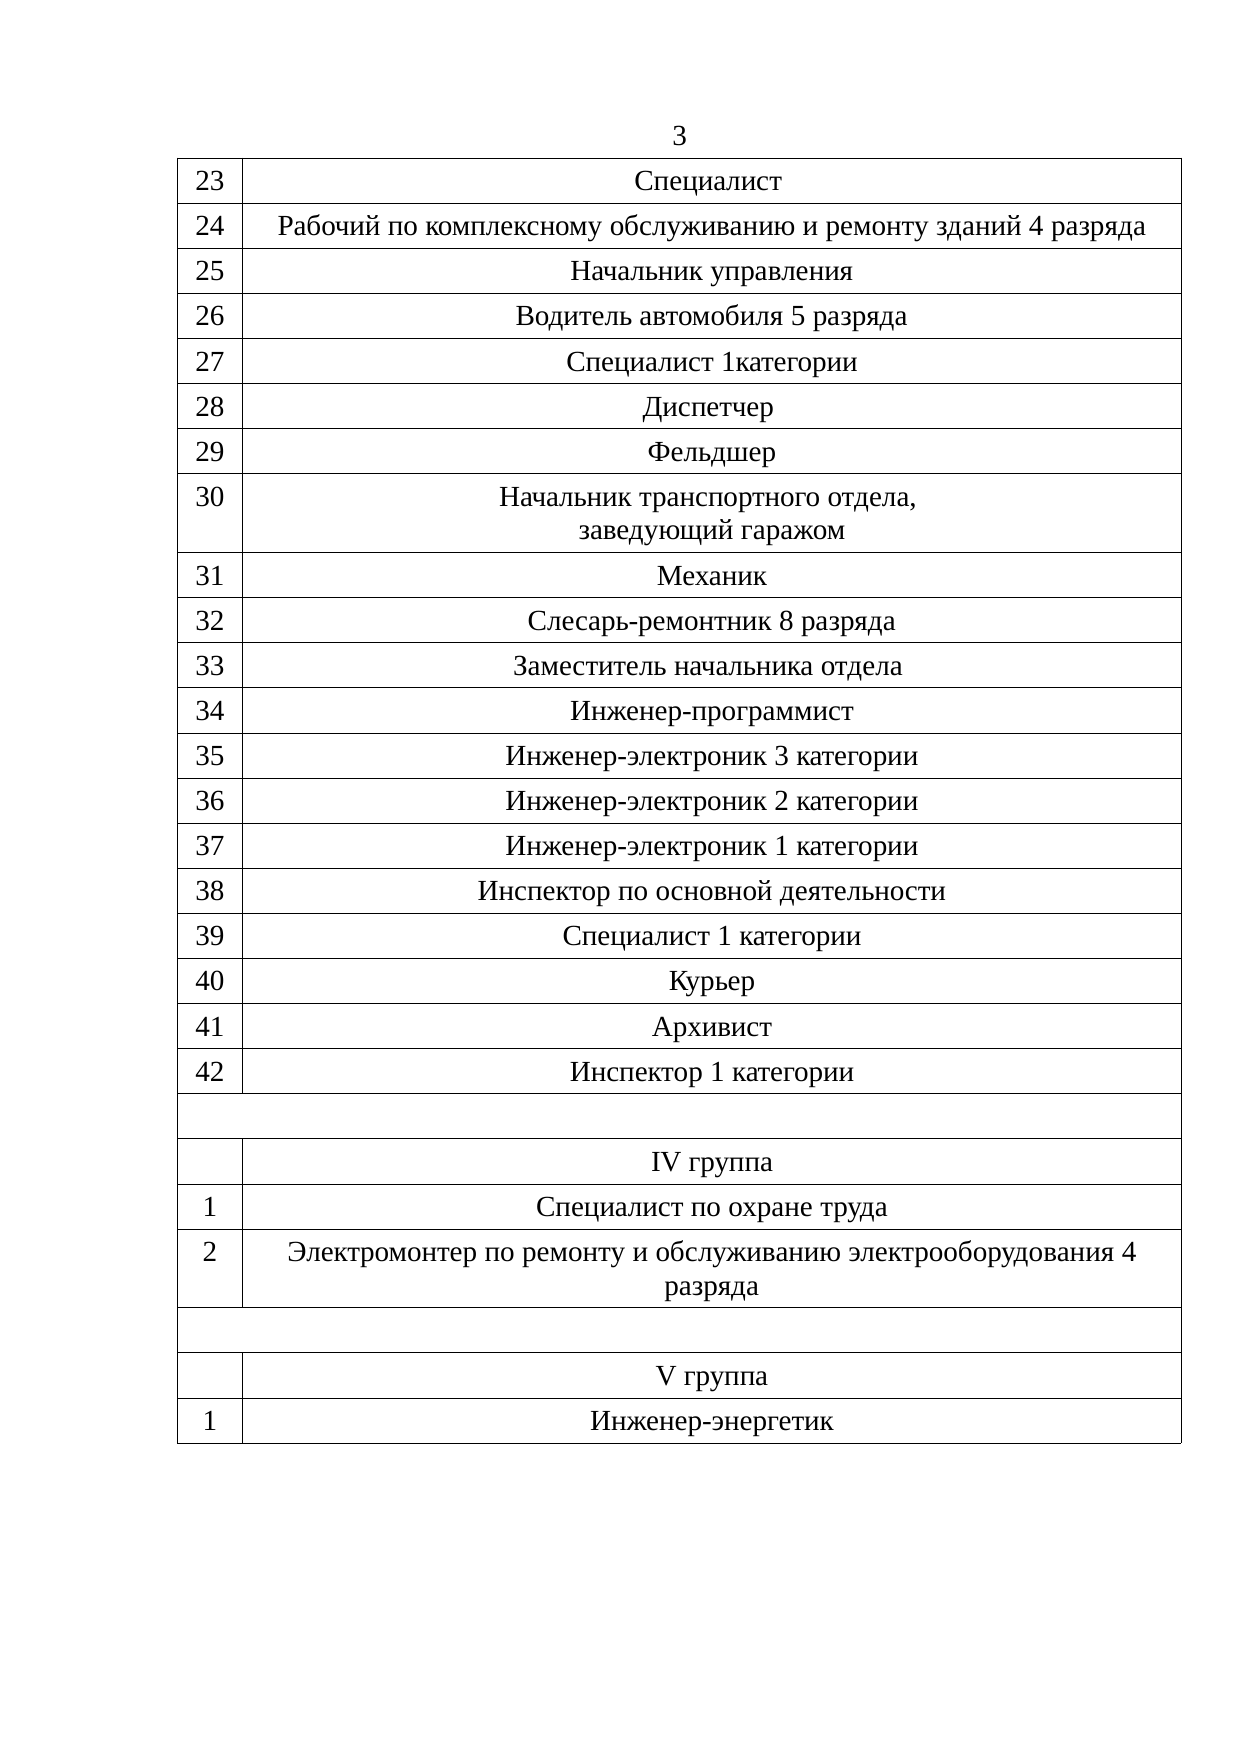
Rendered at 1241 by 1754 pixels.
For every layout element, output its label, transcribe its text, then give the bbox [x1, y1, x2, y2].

table_cell 36 [178, 779, 242, 823]
table_cell 23 [178, 159, 242, 203]
table_cell 42 [178, 1049, 242, 1093]
table_cell Инженер-программист [243, 688, 1181, 732]
table_cell 37 [178, 824, 242, 868]
table_cell IV группа [243, 1139, 1181, 1183]
table_cell Инженер-электроник 3 категории [243, 734, 1181, 777]
table_cell 26 [178, 294, 242, 338]
table_cell Специалист 1 категории [243, 914, 1181, 958]
table_cell [178, 1308, 1181, 1352]
table_cell Рабочий по комплексному обслуживанию и ремонту зданий 4 разряда [243, 204, 1181, 248]
table_cell 27 [178, 339, 242, 383]
table_cell Механик [243, 553, 1181, 597]
table_cell 30 [178, 474, 242, 552]
table_cell 1 [178, 1185, 242, 1228]
table_cell [178, 1094, 1181, 1138]
table_cell 35 [178, 734, 242, 777]
table_cell Инженер-энергетик [243, 1399, 1181, 1442]
table_cell Инженер-электроник 1 категории [243, 824, 1181, 868]
table_cell 2 [178, 1230, 242, 1307]
table_cell 28 [178, 384, 242, 428]
table_cell Заместитель начальника отдела [243, 643, 1181, 687]
table_cell Архивист [243, 1004, 1181, 1048]
table_cell Cпециалист по охране труда [243, 1185, 1181, 1228]
table_cell Курьер [243, 959, 1181, 1003]
table_cell [178, 1139, 242, 1183]
table_cell 32 [178, 598, 242, 642]
table_cell Специалист 1категории [243, 339, 1181, 383]
table_cell Слесарь-ремонтник 8 разряда [243, 598, 1181, 642]
table_cell 25 [178, 249, 242, 293]
table_cell 34 [178, 688, 242, 732]
table_cell 1 [178, 1399, 242, 1442]
table_cell Водитель автомобиля 5 разряда [243, 294, 1181, 338]
table_cell 41 [178, 1004, 242, 1048]
table_cell 29 [178, 429, 242, 473]
table_cell Инспектор 1 категории [243, 1049, 1181, 1093]
table_cell Начальник транспортного отдела, заведующий гаражом [243, 474, 1181, 552]
table_cell V группа [243, 1353, 1181, 1397]
table_cell Специалист [243, 159, 1181, 203]
table_cell Начальник управления [243, 249, 1181, 293]
table_cell Фельдшер [243, 429, 1181, 473]
table_cell 24 [178, 204, 242, 248]
table_cell [178, 1353, 242, 1397]
table_cell 40 [178, 959, 242, 1003]
table_cell Диспетчер [243, 384, 1181, 428]
table_cell 39 [178, 914, 242, 958]
table_cell 31 [178, 553, 242, 597]
table_cell Инспектор по основной деятельности [243, 869, 1181, 913]
table_cell 38 [178, 869, 242, 913]
table_cell 33 [178, 643, 242, 687]
table_cell Инженер-электроник 2 категории [243, 779, 1181, 823]
table_cell Электромонтер по ремонту и обслуживанию электрооборудования 4 разряда [243, 1230, 1181, 1307]
